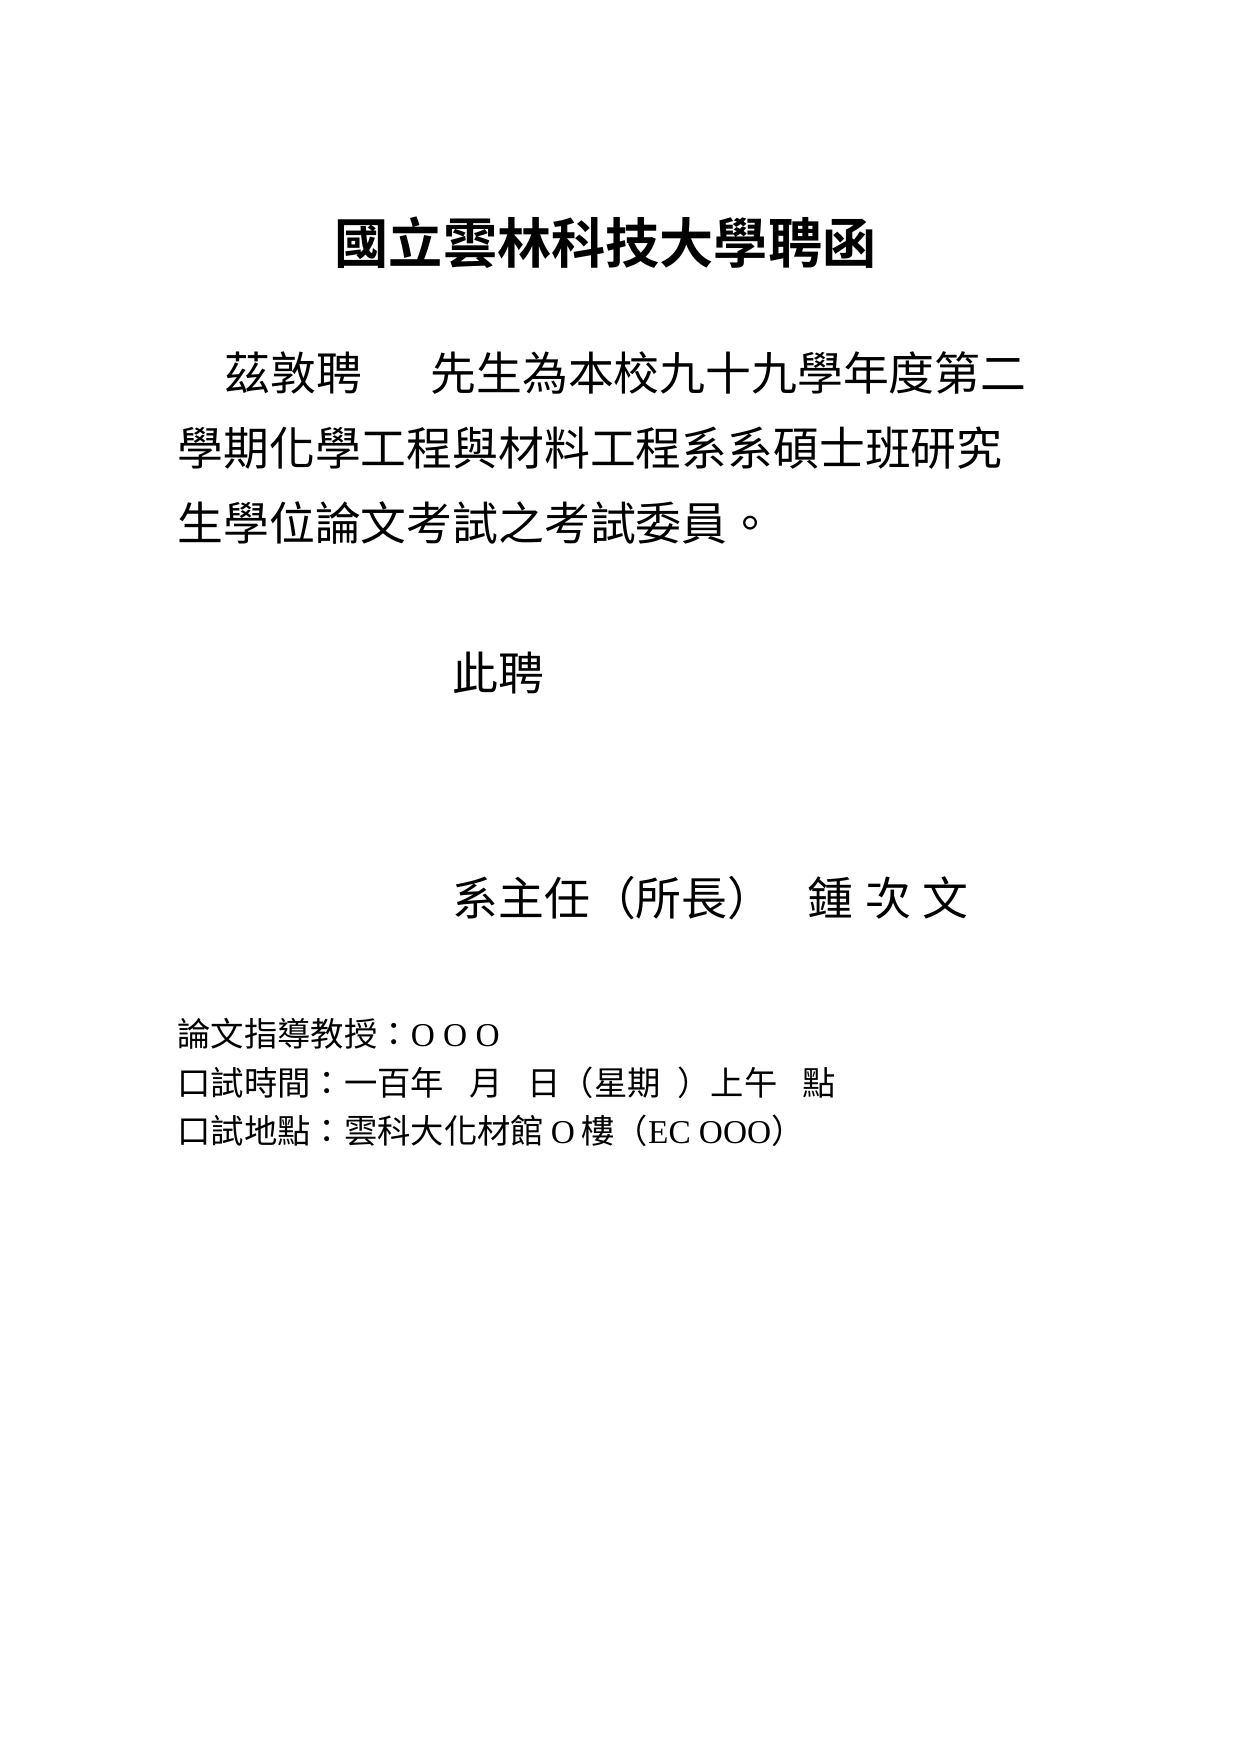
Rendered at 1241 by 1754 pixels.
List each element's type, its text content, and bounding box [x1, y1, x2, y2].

text 論文指導教授：O O O [177, 1008, 1033, 1056]
text 茲敦聘 先生為本校九十九學年度第二學期化學工程與材料工程系系碩士班研究生學位論文考試之考試委員。 [177, 333, 1033, 558]
text 口試時間：一百年 月 日（星期 ）上午 點 [177, 1056, 1033, 1105]
text 系主任（所長） 鍾 次 文 [177, 858, 1033, 933]
text 口試地點：雲科大化材館O樓（EC OOO） [177, 1105, 1033, 1153]
text 此聘 [177, 633, 1033, 708]
text 國立雲林科技大學聘函 [177, 183, 1033, 296]
